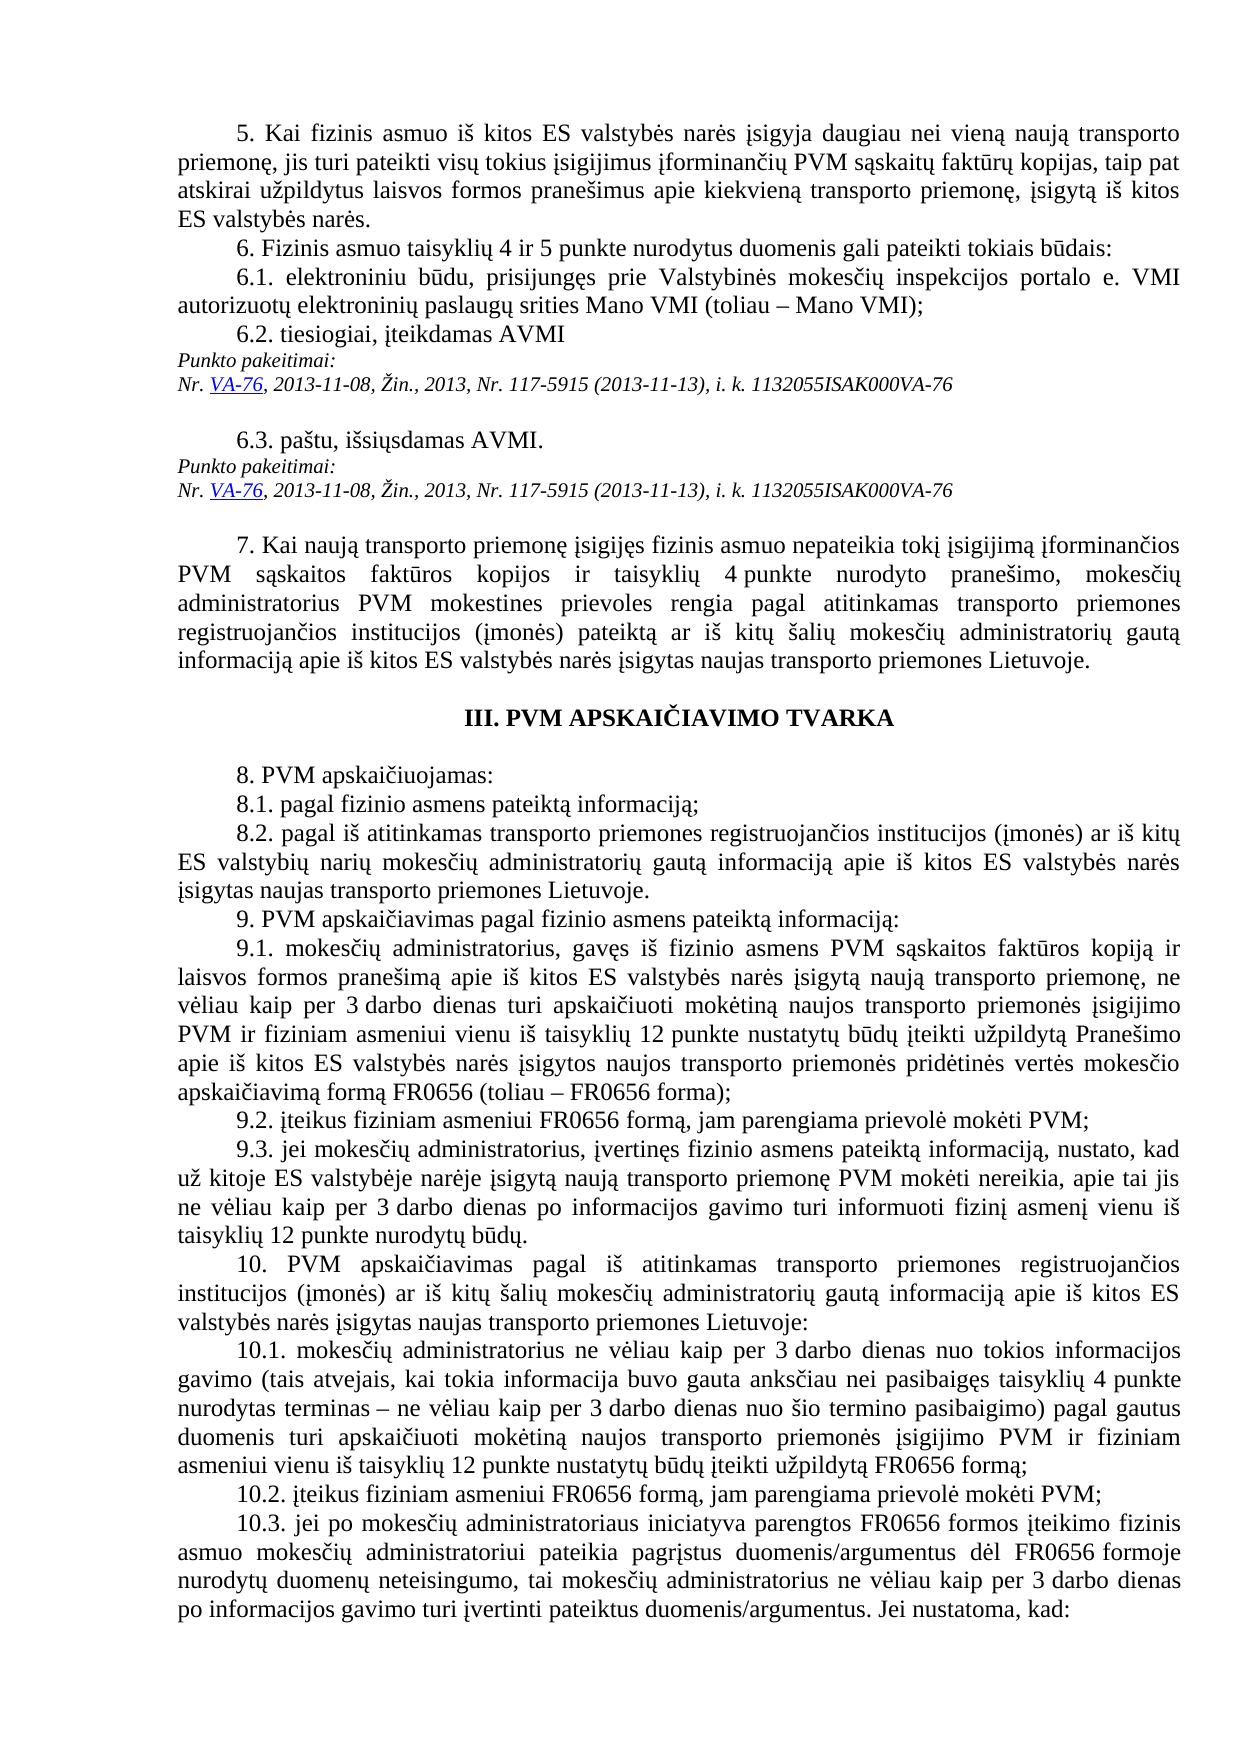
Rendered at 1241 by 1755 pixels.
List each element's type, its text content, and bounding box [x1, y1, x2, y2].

text Punkto pakeitimai: [177, 348, 1181, 372]
text Punkto pakeitimai: [177, 454, 1181, 478]
text 8.1. pagal fizinio asmens pateiktą informaciją; [177, 789, 1181, 818]
text 9.1. mokesčių administratorius, gavęs iš fizinio asmens PVM sąskaitos faktūros kopiją ir laisvos formos pranešimą apie iš kitos ES valstybės narės įsigytą naują transporto priemonę, ne vėliau kaip per 3 darbo dienas turi apskaičiuoti mokėtiną naujos transporto priemonės įsigijimo PVM ir fiziniam asmeniui vienu iš taisyklių 12 punkte nustatytų būdų įteikti užpildytą Pranešimo apie iš kitos ES valstybės narės įsigytos naujos transporto priemonės pridėtinės vertės mokesčio apskaičiavimą formą FR0656 (toliau – FR0656 forma); [177, 933, 1181, 1106]
text 8. PVM apskaičiuojamas: [177, 761, 1181, 789]
text 6.3. paštu, išsiųsdamas AVMI. [177, 425, 1181, 454]
text 7. Kai naują transporto priemonę įsigijęs fizinis asmuo nepateikia tokį įsigijimą įforminančios PVM sąskaitos faktūros kopijos ir taisyklių 4 punkte nurodyto pranešimo, mokesčių administratorius PVM mokestines prievoles rengia pagal atitinkamas transporto priemones registruojančios institucijos (įmonės) pateiktą ar iš kitų šalių mokesčių administratorių gautą informaciją apie iš kitos ES valstybės narės įsigytas naujas transporto priemones Lietuvoje. [177, 531, 1181, 674]
text Nr. VA-76, 2013-11-08, Žin., 2013, Nr. 117-5915 (2013-11-13), i. k. 1132055ISAK000VA-76 [177, 372, 1181, 396]
text 6.1. elektroniniu būdu, prisijungęs prie Valstybinės mokesčių inspekcijos portalo e. VMI autorizuotų elektroninių paslaugų srities Mano VMI (toliau – Mano VMI); [177, 262, 1181, 319]
text 6.2. tiesiogiai, įteikdamas AVMI [177, 319, 1181, 348]
text 10.3. jei po mokesčių administratoriaus iniciatyva parengtos FR0656 formos įteikimo fizinis asmuo mokesčių administratoriui pateikia pagrįstus duomenis/argumentus dėl FR0656 formoje nurodytų duomenų neteisingumo, tai mokesčių administratorius ne vėliau kaip per 3 darbo dienas po informacijos gavimo turi įvertinti pateiktus duomenis/argumentus. Jei nustatoma, kad: [177, 1508, 1181, 1623]
text 9.2. įteikus fiziniam asmeniui FR0656 formą, jam parengiama prievolė mokėti PVM; [177, 1106, 1181, 1134]
text 10.1. mokesčių administratorius ne vėliau kaip per 3 darbo dienas nuo tokios informacijos gavimo (tais atvejais, kai tokia informacija buvo gauta anksčiau nei pasibaigęs taisyklių 4 punkte nurodytas terminas – ne vėliau kaip per 3 darbo dienas nuo šio termino pasibaigimo) pagal gautus duomenis turi apskaičiuoti mokėtiną naujos transporto priemonės įsigijimo PVM ir fiziniam asmeniui vienu iš taisyklių 12 punkte nustatytų būdų įteikti užpildytą FR0656 formą; [177, 1336, 1181, 1479]
text Nr. VA-76, 2013-11-08, Žin., 2013, Nr. 117-5915 (2013-11-13), i. k. 1132055ISAK000VA-76 [177, 478, 1181, 502]
text 9.3. jei mokesčių administratorius, įvertinęs fizinio asmens pateiktą informaciją, nustato, kad už kitoje ES valstybėje narėje įsigytą naują transporto priemonę PVM mokėti nereikia, apie tai jis ne vėliau kaip per 3 darbo dienas po informacijos gavimo turi informuoti fizinį asmenį vienu iš taisyklių 12 punkte nurodytų būdų. [177, 1134, 1181, 1249]
text III. PVM APSKAIČIAVIMO TVARKA [177, 703, 1181, 732]
text 9. PVM apskaičiavimas pagal fizinio asmens pateiktą informaciją: [177, 904, 1181, 933]
text 10. PVM apskaičiavimas pagal iš atitinkamas transporto priemones registruojančios institucijos (įmonės) ar iš kitų šalių mokesčių administratorių gautą informaciją apie iš kitos ES valstybės narės įsigytas naujas transporto priemones Lietuvoje: [177, 1249, 1181, 1336]
text 8.2. pagal iš atitinkamas transporto priemones registruojančios institucijos (įmonės) ar iš kitų ES valstybių narių mokesčių administratorių gautą informaciją apie iš kitos ES valstybės narės įsigytas naujas transporto priemones Lietuvoje. [177, 818, 1181, 904]
text 10.2. įteikus fiziniam asmeniui FR0656 formą, jam parengiama prievolė mokėti PVM; [177, 1479, 1181, 1508]
text 5. Kai fizinis asmuo iš kitos ES valstybės narės įsigyja daugiau nei vieną naują transporto priemonę, jis turi pateikti visų tokius įsigijimus įforminančių PVM sąskaitų faktūrų kopijas, taip pat atskirai užpildytus laisvos formos pranešimus apie kiekvieną transporto priemonę, įsigytą iš kitos ES valstybės narės. [177, 118, 1181, 233]
text 6. Fizinis asmuo taisyklių 4 ir 5 punkte nurodytus duomenis gali pateikti tokiais būdais: [177, 233, 1181, 262]
